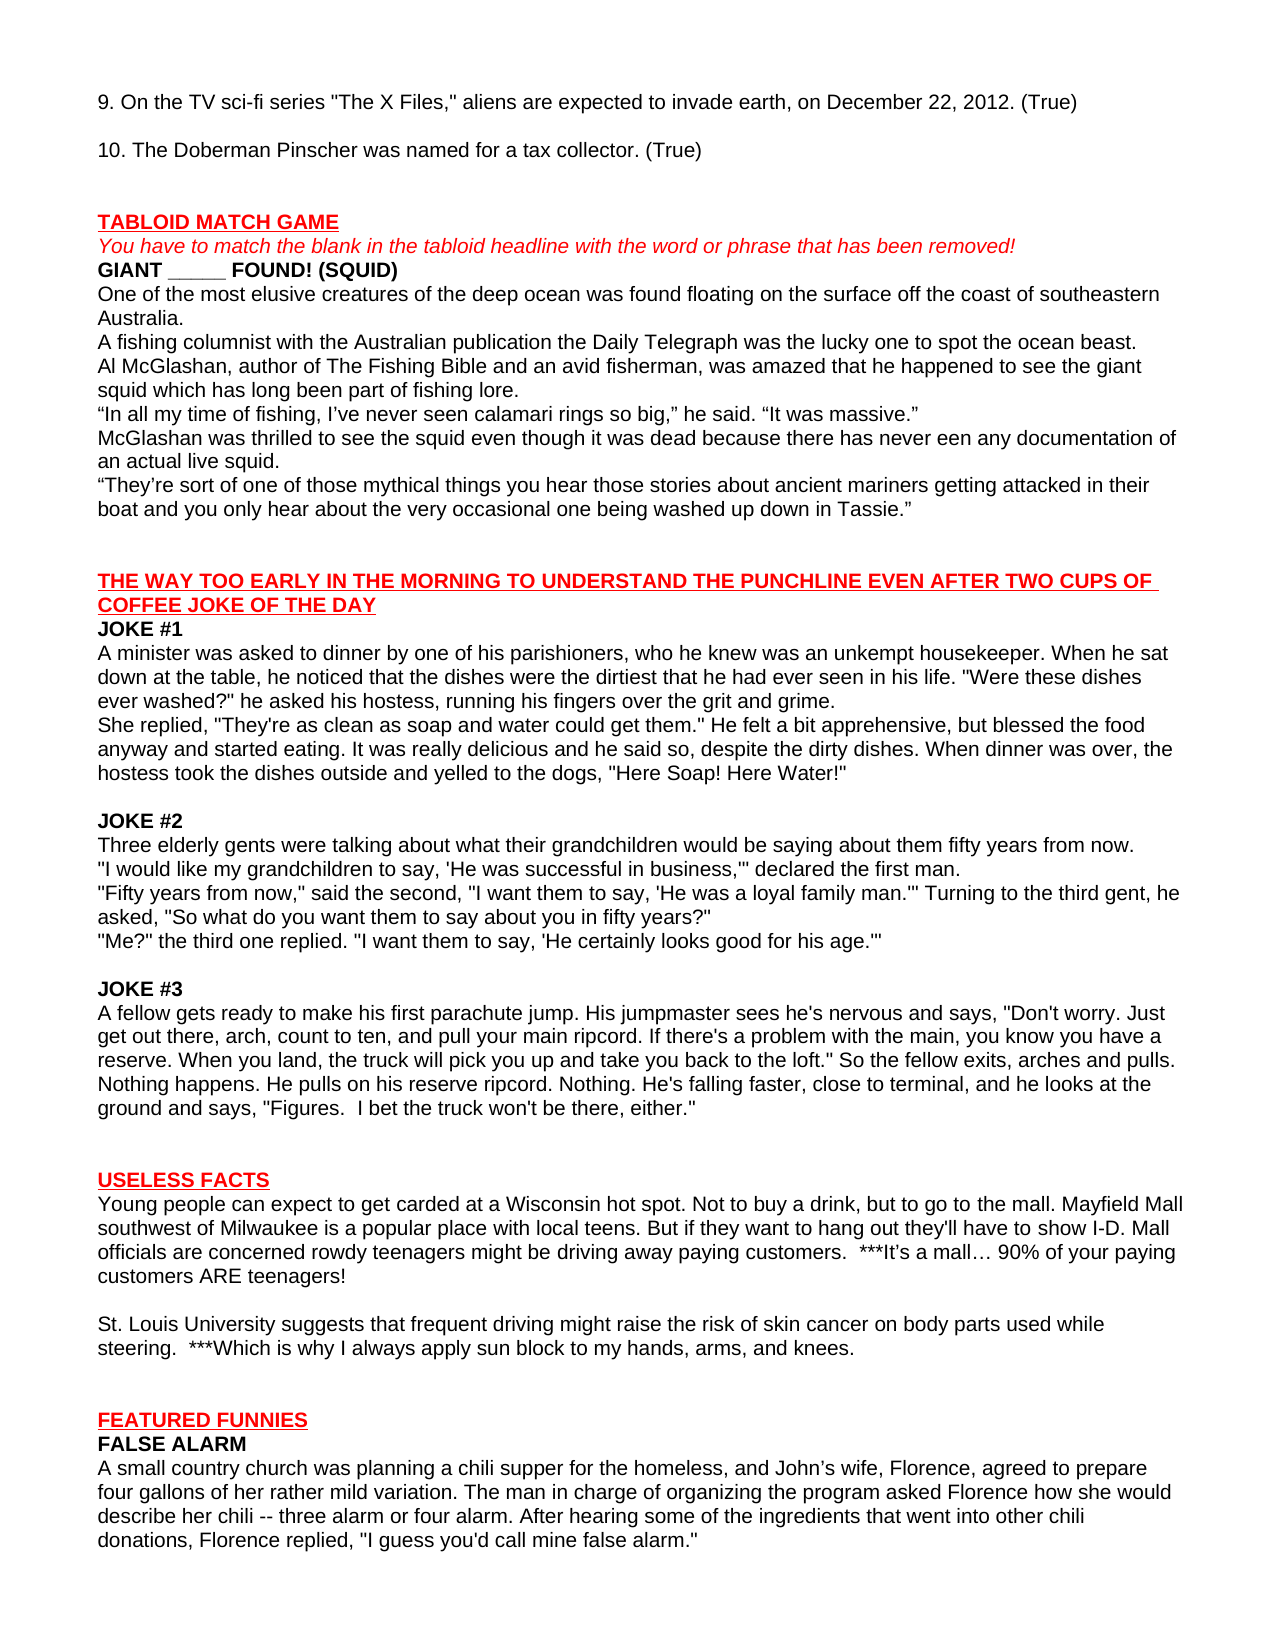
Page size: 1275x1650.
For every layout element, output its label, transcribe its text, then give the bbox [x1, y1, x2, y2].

text USELESS FACTS [97, 1168, 1185, 1192]
text Al McGlashan, author of The Fishing Bible and an avid fisherman, was amazed that he happened to see the giant squid which has long been part of fishing lore. [97, 353, 1185, 401]
text A fellow gets ready to make his first parachute jump. His jumpmaster sees he's nervous and says, "Don't worry. Just get out there, arch, count to ten, and pull your main ripcord. If there's a problem with the main, you know you have a reserve. When you land, the truck will pick you up and take you back to the loft." So the fellow exits, arches and pulls. Nothing happens. He pulls on his reserve ripcord. Nothing. He's falling faster, close to terminal, and he looks at the ground and says, "Figures. I bet the truck won't be there, either." [97, 1000, 1185, 1120]
text “In all my time of fishing, I’ve never seen calamari rings so big,” he said. “It was massive.” [97, 401, 1185, 425]
text A small country church was planning a chili supper for the homeless, and John’s wife, Florence, agreed to prepare four gallons of her rather mild variation. The man in charge of organizing the program asked Florence how she would describe her chili -- three alarm or four alarm. After hearing some of the ingredients that went into other chili donations, Florence replied, "I guess you'd call mine false alarm." [97, 1456, 1185, 1551]
text JOKE #3 [97, 976, 1185, 1000]
text TABLOID MATCH GAME [97, 210, 1185, 234]
text Three elderly gents were talking about what their grandchildren would be saying about them fifty years from now. [97, 833, 1185, 857]
text McGlashan was thrilled to see the squid even though it was dead because there has never een any documentation of an actual live squid. [97, 425, 1185, 473]
text A fishing columnist with the Australian publication the Daily Telegraph was the lucky one to spot the ocean beast. [97, 329, 1185, 353]
text A minister was asked to dinner by one of his parishioners, who he knew was an unkempt housekeeper. When he sat down at the table, he noticed that the dishes were the dirtiest that he had ever seen in his life. "Were these dishes ever washed?" he asked his hostess, running his fingers over the grit and grime. [97, 641, 1185, 713]
text 9. On the TV sci-fi series "The X Files," aliens are expected to invade earth, on December 22, 2012. (True) [97, 90, 1185, 114]
text She replied, "They're as clean as soap and water could get them." He felt a bit apprehensive, but blessed the food anyway and started eating. It was really delicious and he said so, despite the dirty dishes. When dinner was over, the hostess took the dishes outside and yelled to the dogs, "Here Soap! Here Water!" [97, 713, 1185, 785]
text St. Louis University suggests that frequent driving might raise the risk of skin cancer on body parts used while steering. ***Which is why I always apply sun block to my hands, arms, and knees. [97, 1312, 1185, 1360]
text JOKE #1 [97, 617, 1185, 641]
text "Fifty years from now," said the second, "I want them to say, 'He was a loyal family man.'" Turning to the third gent, he asked, "So what do you want them to say about you in fifty years?" [97, 881, 1185, 928]
text One of the most elusive creatures of the deep ocean was found floating on the surface off the coast of southeastern Australia. [97, 282, 1185, 329]
text "Me?" the third one replied. "I want them to say, 'He certainly looks good for his age.'" [97, 928, 1185, 952]
text "I would like my grandchildren to say, 'He was successful in business,'" declared the first man. [97, 857, 1185, 881]
text FEATURED FUNNIES [97, 1408, 1185, 1432]
text You have to match the blank in the tabloid headline with the word or phrase that has been removed! [97, 234, 1185, 258]
text 10. The Doberman Pinscher was named for a tax collector. (True) [97, 138, 1185, 162]
text FALSE ALARM [97, 1432, 1185, 1456]
text THE WAY TOO EARLY IN THE MORNING TO UNDERSTAND THE PUNCHLINE EVEN AFTER TWO CUPS OF COFFEE JOKE OF THE DAY [97, 569, 1185, 617]
text GIANT _____ FOUND! (SQUID) [97, 258, 1185, 282]
text JOKE #2 [97, 785, 1185, 833]
text Young people can expect to get carded at a Wisconsin hot spot. Not to buy a drink, but to go to the mall. Mayfield Mall southwest of Milwaukee is a popular place with local teens. But if they want to hang out they'll have to show I-D. Mall officials are concerned rowdy teenagers might be driving away paying customers. ***It’s a mall… 90% of your paying customers ARE teenagers! [97, 1192, 1185, 1288]
text “They’re sort of one of those mythical things you hear those stories about ancient mariners getting attacked in their boat and you only hear about the very occasional one being washed up down in Tassie.” [97, 473, 1185, 521]
